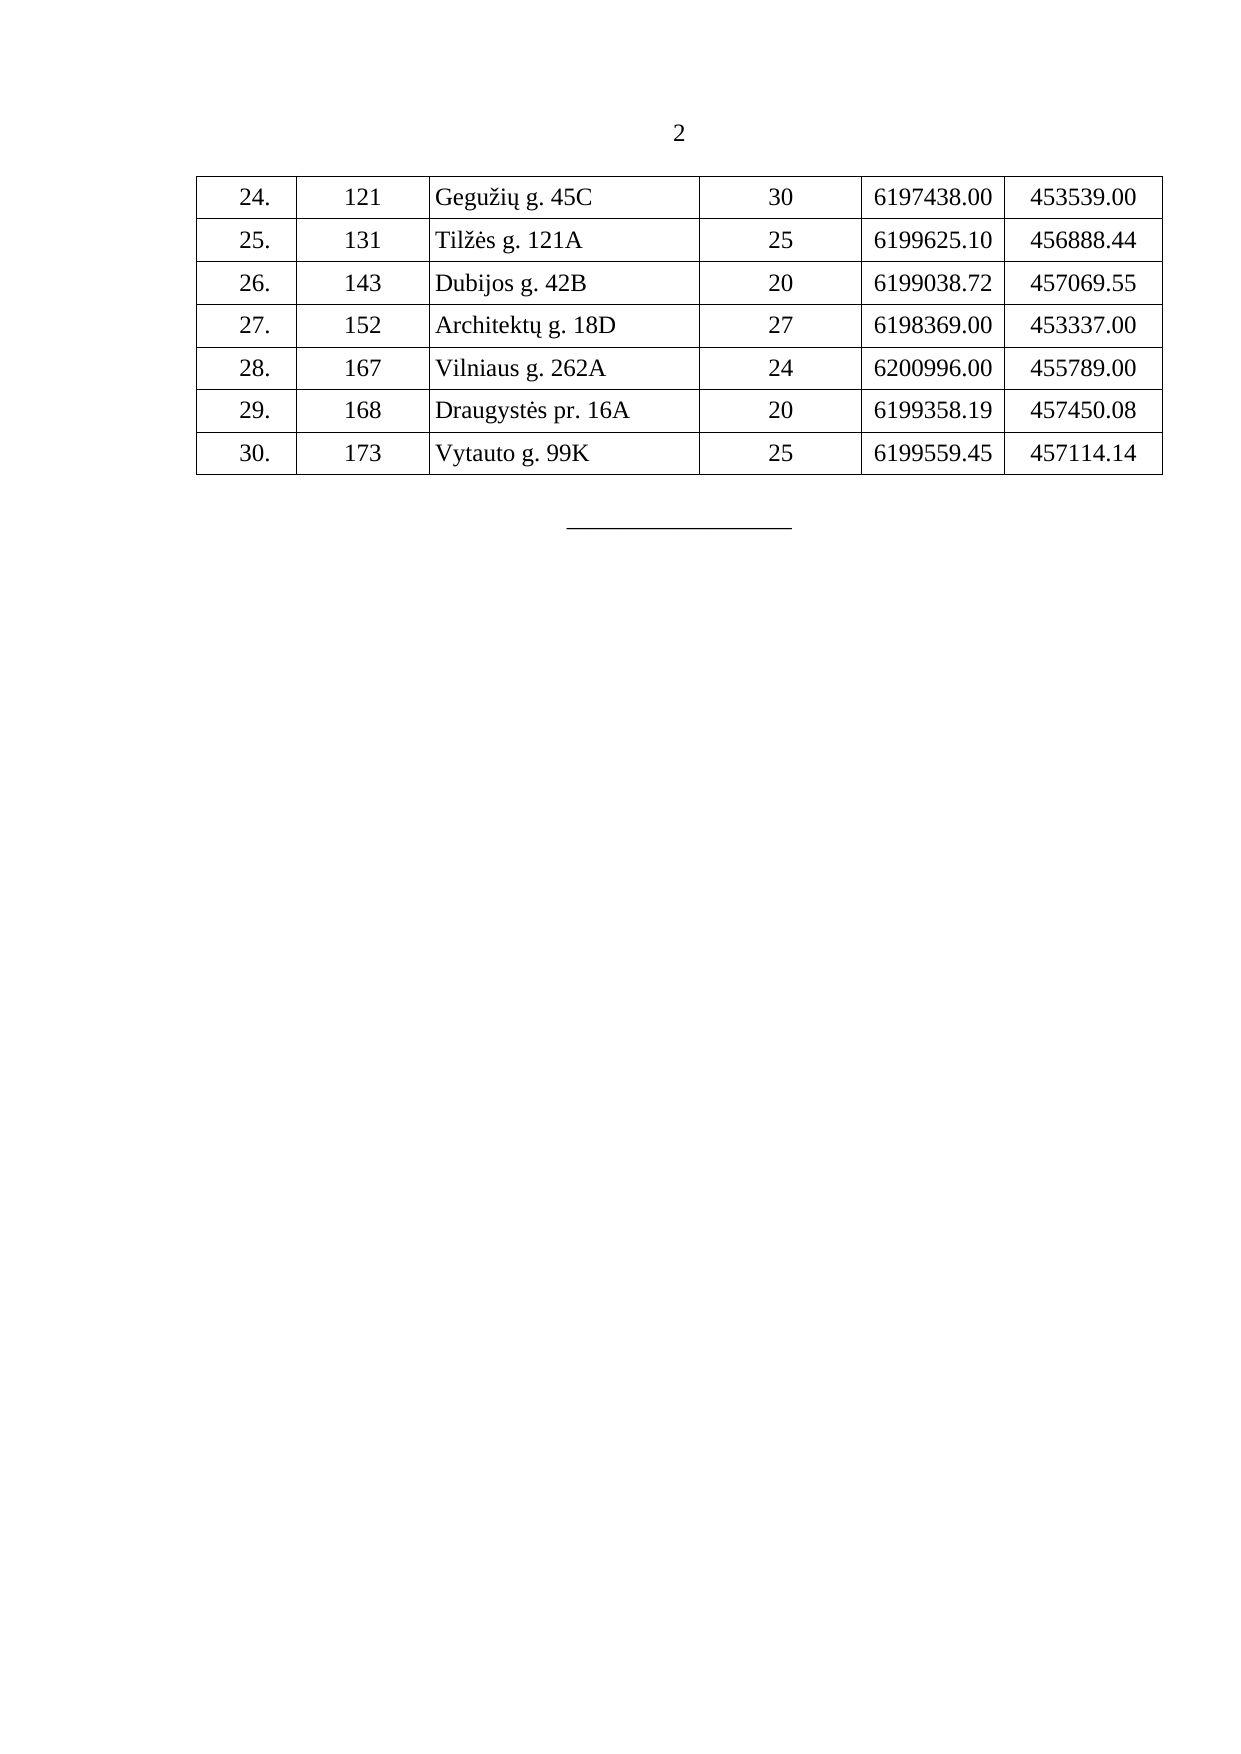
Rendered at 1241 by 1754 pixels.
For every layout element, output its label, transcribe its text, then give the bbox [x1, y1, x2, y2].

table_cell Gegužių g. 45C [430, 177, 699, 218]
table_cell 457450.08 [1005, 390, 1162, 432]
table_cell 173 [297, 433, 429, 474]
table_cell 29. [197, 390, 296, 432]
table_cell 24 [700, 348, 861, 389]
table_cell 6199358.19 [862, 390, 1004, 432]
table_cell Vilniaus g. 262A [430, 348, 699, 389]
table_cell 20 [700, 262, 861, 304]
table_cell Tilžės g. 121A [430, 219, 699, 261]
table_cell 121 [297, 177, 429, 218]
table_cell Vytauto g. 99K [430, 433, 699, 474]
table_cell 168 [297, 390, 429, 432]
table_cell 456888.44 [1005, 219, 1162, 261]
table_cell 6199559.45 [862, 433, 1004, 474]
table_cell 30. [197, 433, 296, 474]
table_cell 27 [700, 305, 861, 347]
table_cell 455789.00 [1005, 348, 1162, 389]
table_cell 453539.00 [1005, 177, 1162, 218]
table_cell Draugystės pr. 16A [430, 390, 699, 432]
table_cell 28. [197, 348, 296, 389]
table_cell 6200996.00 [862, 348, 1004, 389]
table_cell 27. [197, 305, 296, 347]
table_cell 457069.55 [1005, 262, 1162, 304]
table_cell 20 [700, 390, 861, 432]
table_cell 6199038.72 [862, 262, 1004, 304]
table_cell 152 [297, 305, 429, 347]
table_cell 457114.14 [1005, 433, 1162, 474]
table_cell 25 [700, 219, 861, 261]
table_cell Architektų g. 18D [430, 305, 699, 347]
table_cell Dubijos g. 42B [430, 262, 699, 304]
table_cell 25 [700, 433, 861, 474]
table_cell 26. [197, 262, 296, 304]
table_cell 453337.00 [1005, 305, 1162, 347]
table_cell 6197438.00 [862, 177, 1004, 218]
table_cell 6198369.00 [862, 305, 1004, 347]
table_cell 6199625.10 [862, 219, 1004, 261]
table_cell 131 [297, 219, 429, 261]
table_cell 30 [700, 177, 861, 218]
table_cell 143 [297, 262, 429, 304]
table_cell 25. [197, 219, 296, 261]
table_cell 24. [197, 177, 296, 218]
text __________________ [177, 503, 1181, 532]
table_cell 167 [297, 348, 429, 389]
